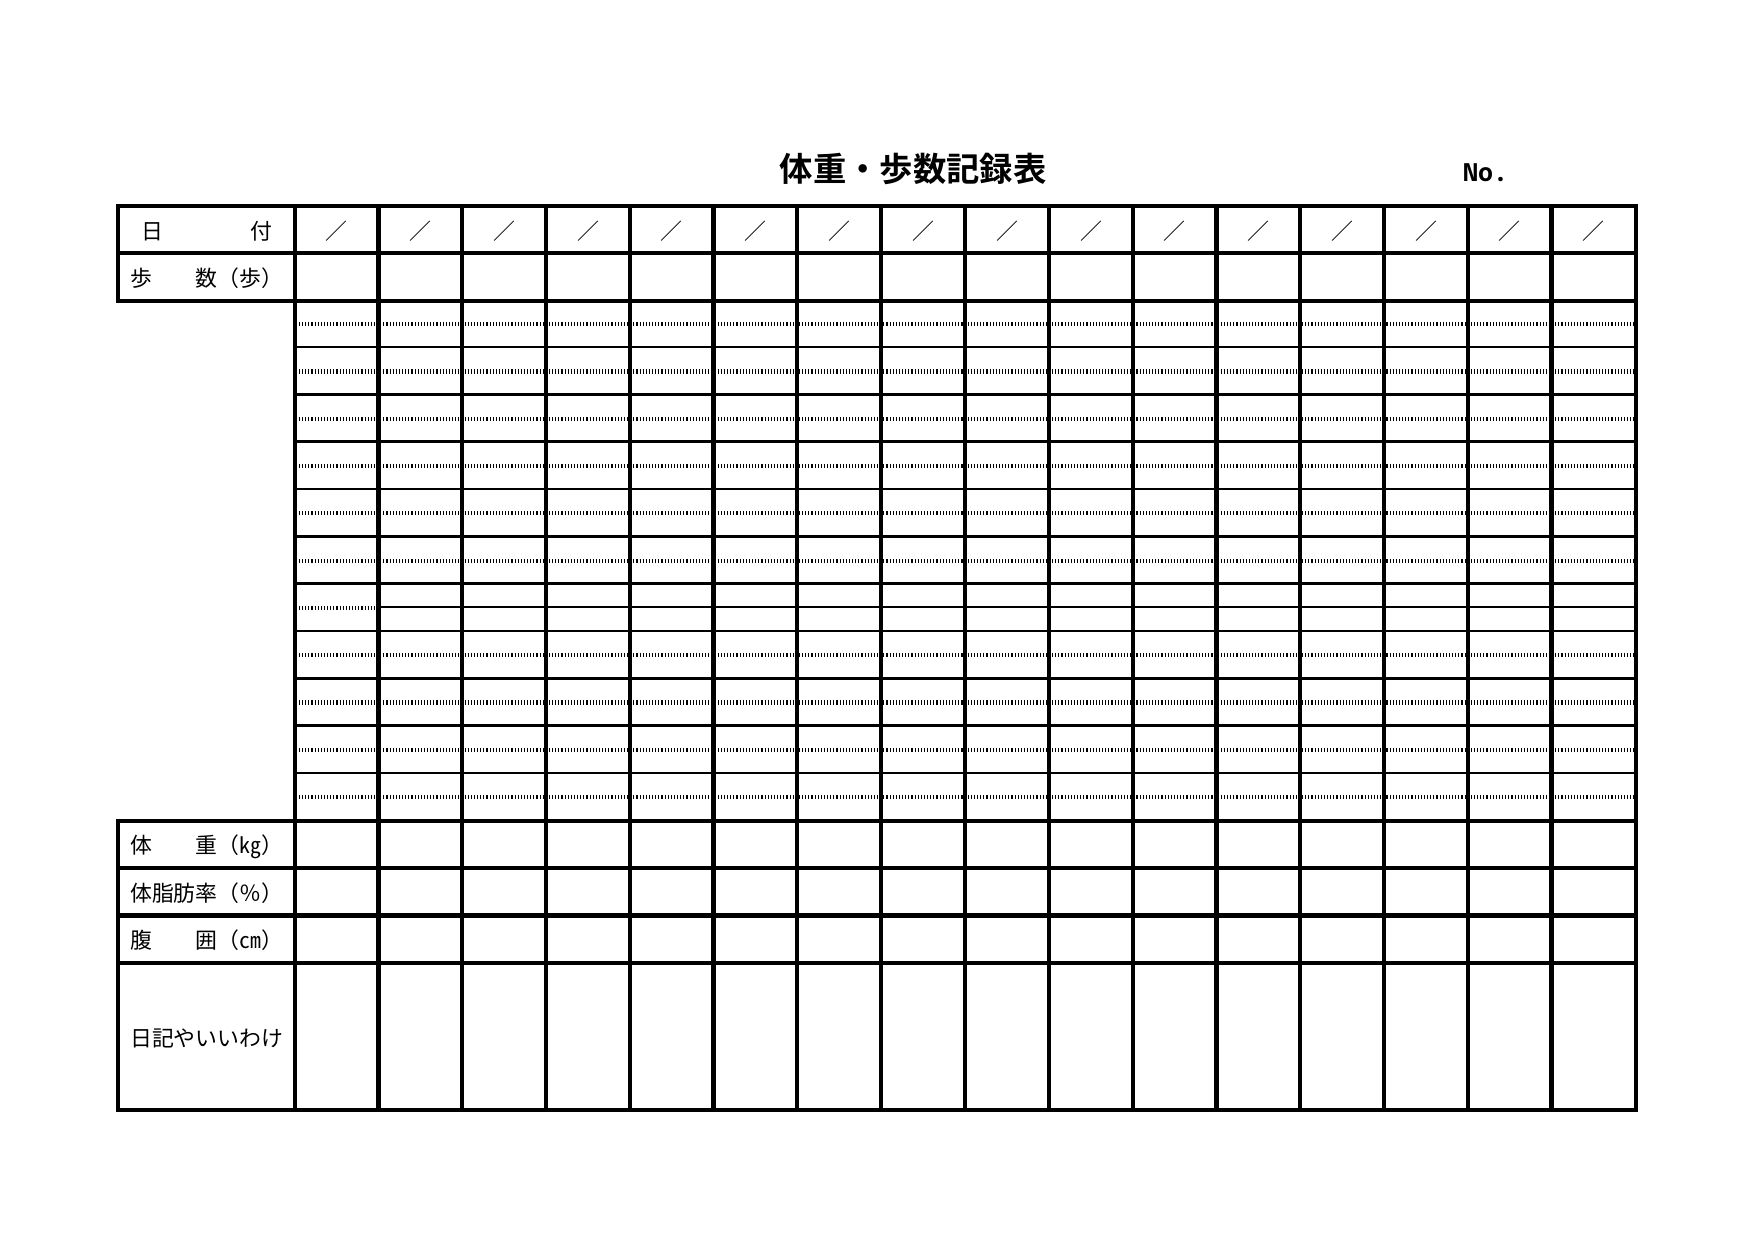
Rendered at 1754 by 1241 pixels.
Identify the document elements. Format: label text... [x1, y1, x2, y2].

table_cell [118, 606, 293, 653]
table_cell [716, 965, 795, 1108]
table_cell [1386, 608, 1466, 629]
table_cell [1219, 369, 1298, 393]
table_cell [799, 490, 879, 511]
table_cell [118, 653, 293, 700]
table_cell [1135, 511, 1214, 535]
table_cell [1135, 255, 1214, 298]
table_cell [1051, 490, 1131, 511]
table_cell [716, 443, 795, 464]
table_cell [883, 538, 963, 558]
table_cell [1051, 585, 1131, 606]
table_cell [967, 870, 1047, 913]
table_cell [1302, 303, 1382, 322]
table_cell [1219, 918, 1298, 961]
table_cell [967, 748, 1047, 771]
table_cell [967, 538, 1047, 558]
table_header ／ [1219, 208, 1298, 251]
table_cell [1554, 417, 1634, 440]
table_cell [1302, 918, 1382, 961]
table_cell [1470, 443, 1549, 464]
table_cell [967, 774, 1047, 795]
table_cell [883, 585, 963, 606]
table_cell [381, 559, 460, 582]
table_cell [464, 559, 544, 582]
table_cell [1219, 700, 1298, 724]
table_cell [1051, 255, 1131, 298]
table_cell [118, 748, 293, 795]
table_cell [632, 369, 711, 393]
table_cell [883, 632, 963, 653]
table_cell [464, 965, 544, 1108]
table_cell [716, 653, 795, 677]
table_cell [464, 608, 544, 629]
table_cell [799, 795, 879, 819]
table_cell [1554, 774, 1634, 795]
table_cell [548, 823, 628, 866]
table_cell [716, 369, 795, 393]
table_cell [381, 700, 460, 724]
table_cell [1470, 823, 1549, 866]
table_cell [464, 632, 544, 653]
table_cell [1470, 700, 1549, 724]
table_cell [716, 303, 795, 322]
table_cell [1051, 559, 1131, 582]
table_cell [381, 348, 460, 369]
table_cell [1302, 559, 1382, 582]
table_cell [548, 965, 628, 1108]
table_cell [883, 511, 963, 535]
table_cell [1470, 870, 1549, 913]
table_cell [381, 918, 460, 961]
table_cell [381, 608, 460, 629]
table_cell [548, 585, 628, 606]
table_cell [1302, 511, 1382, 535]
table_cell [118, 795, 293, 819]
table_cell [967, 632, 1047, 653]
table_cell [1219, 748, 1298, 771]
table_cell [381, 795, 460, 819]
table_cell [464, 322, 544, 346]
table_cell [1302, 369, 1382, 393]
table_cell [297, 965, 376, 1108]
table_cell [297, 538, 376, 558]
table_cell [1051, 396, 1131, 417]
table_cell [464, 680, 544, 700]
table_cell [548, 303, 628, 322]
table_cell [1386, 369, 1466, 393]
table_cell [1219, 559, 1298, 582]
table_cell [1554, 369, 1634, 393]
table_cell [1554, 490, 1634, 511]
table_cell [716, 918, 795, 961]
table_cell [1554, 538, 1634, 558]
table_cell [799, 585, 879, 606]
table_cell [548, 870, 628, 913]
table_cell [464, 795, 544, 819]
table_cell [1554, 322, 1634, 346]
table_cell [381, 490, 460, 511]
table_cell [381, 585, 460, 606]
table_cell [1219, 511, 1298, 535]
table_cell [883, 369, 963, 393]
table_cell [1554, 965, 1634, 1108]
table_cell [381, 870, 460, 913]
table_cell [1554, 632, 1634, 653]
table_cell [1219, 443, 1298, 464]
table_cell [297, 255, 376, 298]
table_cell [464, 700, 544, 724]
table_cell [632, 680, 711, 700]
table_cell [883, 417, 963, 440]
table_cell [548, 348, 628, 369]
table_cell [1302, 464, 1382, 488]
table_cell [1051, 511, 1131, 535]
table_cell [1051, 748, 1131, 771]
table_cell [1302, 322, 1382, 346]
table_cell [1554, 870, 1634, 913]
table_cell 日記やいいわけ [120, 965, 293, 1108]
table_cell [716, 464, 795, 488]
table_cell [297, 396, 376, 417]
table_cell [118, 303, 293, 322]
table_cell [1135, 632, 1214, 653]
table_cell [297, 369, 376, 393]
table_cell [381, 303, 460, 322]
table_cell [1386, 965, 1466, 1108]
table_cell [1219, 653, 1298, 677]
table_cell [1386, 774, 1466, 795]
table_cell [799, 748, 879, 771]
table_cell [1386, 823, 1466, 866]
table_cell [1302, 680, 1382, 700]
table_cell [1302, 490, 1382, 511]
table_cell [967, 303, 1047, 322]
table_cell [1470, 322, 1549, 346]
table_cell [967, 464, 1047, 488]
table_cell [1386, 511, 1466, 535]
table_cell [381, 255, 460, 298]
table_cell [1386, 417, 1466, 440]
table_cell [1386, 585, 1466, 606]
table_cell [297, 795, 376, 819]
table_cell [381, 396, 460, 417]
table_header ／ [632, 208, 711, 251]
table_cell [1554, 396, 1634, 417]
table_cell [1554, 700, 1634, 724]
table_cell [632, 417, 711, 440]
table_cell [118, 464, 293, 511]
table_cell [883, 700, 963, 724]
table_header ／ [1135, 208, 1214, 251]
table_cell [1219, 774, 1298, 795]
table_cell [548, 538, 628, 558]
table_cell [297, 748, 376, 771]
table_cell [967, 322, 1047, 346]
table_cell [1135, 559, 1214, 582]
table_cell [632, 653, 711, 677]
table_cell [1051, 608, 1131, 629]
table_cell [716, 559, 795, 582]
table_cell [1386, 727, 1466, 748]
table_cell [1302, 443, 1382, 464]
table_cell 体脂肪率（％） [120, 870, 293, 913]
table_cell [548, 748, 628, 771]
table_cell [1554, 511, 1634, 535]
table_cell [1051, 965, 1131, 1108]
table_cell [464, 464, 544, 488]
table_cell [1219, 608, 1298, 629]
table_cell [967, 727, 1047, 748]
table_cell [297, 680, 376, 700]
table_cell [799, 538, 879, 558]
table_cell [799, 396, 879, 417]
table_cell [1302, 417, 1382, 440]
table_cell [716, 255, 795, 298]
table_header ／ [1051, 208, 1131, 251]
table_header ／ [967, 208, 1047, 251]
table_cell [1386, 322, 1466, 346]
table_cell [1554, 918, 1634, 961]
table_cell [799, 965, 879, 1108]
table_cell [464, 255, 544, 298]
table_cell [883, 396, 963, 417]
table_cell [1470, 559, 1549, 582]
table_cell [297, 322, 376, 346]
table_cell [1554, 585, 1634, 606]
table_cell [548, 680, 628, 700]
table_cell [1219, 490, 1298, 511]
table_cell [632, 464, 711, 488]
table_cell [967, 348, 1047, 369]
table_cell [1470, 303, 1549, 322]
table_cell [297, 303, 376, 322]
table_cell [1302, 608, 1382, 629]
table_cell [716, 396, 795, 417]
table_cell [297, 443, 376, 464]
table_cell [1302, 585, 1382, 606]
table_cell [1470, 774, 1549, 795]
table_cell [464, 774, 544, 795]
table_cell [967, 511, 1047, 535]
table_cell [1302, 396, 1382, 417]
table_cell [1051, 632, 1131, 653]
table_cell [464, 538, 544, 558]
table_cell [883, 823, 963, 866]
table_cell [1135, 369, 1214, 393]
table_cell [1051, 795, 1131, 819]
table_cell [1219, 795, 1298, 819]
table_header ／ [381, 208, 460, 251]
table_cell [381, 369, 460, 393]
table_cell [967, 369, 1047, 393]
table_cell [1470, 490, 1549, 511]
table_cell [1386, 632, 1466, 653]
table_cell [967, 443, 1047, 464]
table_cell [1470, 585, 1549, 606]
table_cell [799, 653, 879, 677]
table_cell [967, 700, 1047, 724]
table_cell [1554, 464, 1634, 488]
table_cell [799, 918, 879, 961]
table_cell [967, 680, 1047, 700]
table_cell [1470, 965, 1549, 1108]
table_cell [1219, 417, 1298, 440]
table_cell [464, 396, 544, 417]
table_cell [1470, 795, 1549, 819]
table_cell [716, 322, 795, 346]
table_cell [464, 443, 544, 464]
table_header ／ [297, 208, 376, 251]
table_cell [799, 255, 879, 298]
table_cell [632, 443, 711, 464]
table_cell [464, 727, 544, 748]
table_cell [1135, 538, 1214, 558]
table_cell [1051, 727, 1131, 748]
table_cell [716, 538, 795, 558]
table_cell [297, 823, 376, 866]
table_cell [632, 774, 711, 795]
table_cell [1135, 396, 1214, 417]
table_cell [1135, 870, 1214, 913]
table_cell 体 重（㎏） [120, 823, 293, 866]
table_cell [799, 464, 879, 488]
table_cell [1051, 653, 1131, 677]
table_cell [297, 653, 376, 677]
table_cell [1554, 795, 1634, 819]
table_cell [381, 653, 460, 677]
table_cell [1219, 396, 1298, 417]
table_cell [1135, 348, 1214, 369]
table_cell [799, 680, 879, 700]
table_cell [1554, 748, 1634, 771]
table_cell [1135, 464, 1214, 488]
table_cell [632, 632, 711, 653]
table_cell [1470, 918, 1549, 961]
table_cell [1386, 255, 1466, 298]
table_cell [1470, 396, 1549, 417]
table_cell [1554, 823, 1634, 866]
table_cell [464, 303, 544, 322]
table_cell [464, 748, 544, 771]
table_cell [716, 774, 795, 795]
table_cell [1470, 255, 1549, 298]
table_cell [883, 653, 963, 677]
table_cell [1219, 585, 1298, 606]
table_cell [1051, 918, 1131, 961]
table_cell [967, 490, 1047, 511]
table_cell [632, 608, 711, 629]
table_cell [1051, 417, 1131, 440]
table_cell [716, 417, 795, 440]
table_cell [464, 369, 544, 393]
table_cell [967, 653, 1047, 677]
table_cell [632, 795, 711, 819]
table_header ／ [1470, 208, 1549, 251]
table_cell [297, 727, 376, 748]
table_cell [297, 700, 376, 724]
table_cell [632, 918, 711, 961]
table_cell [1219, 348, 1298, 369]
table_cell [632, 823, 711, 866]
table_cell [297, 585, 376, 606]
table_cell [799, 632, 879, 653]
table_cell [883, 795, 963, 819]
table_cell [464, 490, 544, 511]
table_cell [297, 464, 376, 488]
table_cell [799, 774, 879, 795]
table_cell [799, 727, 879, 748]
table_cell [632, 490, 711, 511]
table_cell [118, 511, 293, 558]
table_cell [716, 748, 795, 771]
table_cell [883, 348, 963, 369]
table_cell [548, 632, 628, 653]
table_cell [1386, 795, 1466, 819]
table_cell [883, 918, 963, 961]
table_cell [548, 369, 628, 393]
table_cell [632, 965, 711, 1108]
table_cell [1051, 823, 1131, 866]
table_cell [1302, 348, 1382, 369]
table_cell [1386, 303, 1466, 322]
table_cell [799, 348, 879, 369]
table_cell [1219, 255, 1298, 298]
table_cell [716, 727, 795, 748]
table_cell [464, 417, 544, 440]
table_cell [297, 490, 376, 511]
table_cell [883, 322, 963, 346]
table_cell [1302, 748, 1382, 771]
table_cell [1470, 369, 1549, 393]
table_cell [883, 608, 963, 629]
table_cell [1302, 255, 1382, 298]
table_cell [632, 322, 711, 346]
table_cell [799, 823, 879, 866]
table_cell [548, 464, 628, 488]
table_cell [1051, 870, 1131, 913]
table_cell [464, 918, 544, 961]
table_cell [1135, 585, 1214, 606]
table_cell [883, 559, 963, 582]
table_cell [883, 464, 963, 488]
table_cell 歩 数（歩） [120, 255, 293, 298]
table_cell [883, 748, 963, 771]
table_cell [1219, 727, 1298, 748]
table_cell 腹 囲（㎝） [120, 918, 293, 961]
table_cell [799, 443, 879, 464]
table_cell [1051, 538, 1131, 558]
table_cell [1135, 774, 1214, 795]
table_cell [381, 417, 460, 440]
table_header ／ [548, 208, 628, 251]
table_cell [1470, 538, 1549, 558]
table_cell [548, 255, 628, 298]
table_cell [716, 870, 795, 913]
table_header ／ [883, 208, 963, 251]
table_cell [883, 870, 963, 913]
table_cell [1051, 680, 1131, 700]
table_cell [799, 511, 879, 535]
table_cell [1051, 700, 1131, 724]
table_header 日 付 [120, 208, 293, 251]
table_cell [1219, 680, 1298, 700]
table_cell [1386, 700, 1466, 724]
table_cell [1470, 464, 1549, 488]
table_cell [1219, 965, 1298, 1108]
table_cell [632, 511, 711, 535]
table_cell [632, 255, 711, 298]
table_cell [548, 653, 628, 677]
table_cell [1386, 559, 1466, 582]
table_cell [381, 322, 460, 346]
title 体重・歩数記録表 No. [118, 143, 1636, 191]
table_cell [1302, 823, 1382, 866]
table_cell [1135, 748, 1214, 771]
table_cell [297, 348, 376, 369]
table_cell [118, 417, 293, 464]
table_cell [1219, 538, 1298, 558]
table_cell [381, 823, 460, 866]
table_cell [1219, 322, 1298, 346]
table_cell [1554, 303, 1634, 322]
table_cell [1386, 348, 1466, 369]
table_cell [883, 727, 963, 748]
table_cell [1470, 748, 1549, 771]
table_cell [1470, 511, 1549, 535]
table_cell [1051, 303, 1131, 322]
table_cell [118, 369, 293, 417]
table_header ／ [1302, 208, 1382, 251]
table_cell [1135, 443, 1214, 464]
table_cell [1135, 823, 1214, 866]
table_cell [632, 700, 711, 724]
table_cell [1051, 443, 1131, 464]
table_cell [1386, 680, 1466, 700]
table_cell [381, 965, 460, 1108]
table_cell [967, 608, 1047, 629]
table_cell [1051, 774, 1131, 795]
table_header ／ [1554, 208, 1634, 251]
table_cell [1135, 490, 1214, 511]
table_header ／ [464, 208, 544, 251]
table_cell [716, 585, 795, 606]
table_cell [1135, 680, 1214, 700]
table_cell [799, 303, 879, 322]
table_header ／ [799, 208, 879, 251]
table_cell [464, 348, 544, 369]
table_cell [464, 823, 544, 866]
table_cell [1470, 417, 1549, 440]
table_cell [548, 795, 628, 819]
table_cell [1386, 396, 1466, 417]
table_cell [1554, 680, 1634, 700]
table_cell [548, 396, 628, 417]
table_cell [1554, 255, 1634, 298]
table_cell [1302, 538, 1382, 558]
table_cell [381, 632, 460, 653]
table_cell [118, 700, 293, 748]
table_cell [548, 490, 628, 511]
table_cell [716, 348, 795, 369]
table_cell [1386, 870, 1466, 913]
table_cell [1302, 727, 1382, 748]
table_cell [632, 396, 711, 417]
table_cell [548, 700, 628, 724]
table_cell [883, 680, 963, 700]
table_cell [297, 632, 376, 653]
table_cell [1302, 870, 1382, 913]
table_cell [632, 748, 711, 771]
table_cell [548, 774, 628, 795]
table_cell [967, 417, 1047, 440]
table_cell [1219, 632, 1298, 653]
table_cell [1219, 464, 1298, 488]
table_cell [381, 727, 460, 748]
table_cell [1051, 322, 1131, 346]
table_cell [632, 559, 711, 582]
table_cell [1302, 965, 1382, 1108]
table_cell [716, 490, 795, 511]
table_cell [1135, 322, 1214, 346]
table_cell [1051, 369, 1131, 393]
table_cell [967, 965, 1047, 1108]
table_cell [716, 608, 795, 629]
table_cell [548, 918, 628, 961]
table_cell [297, 870, 376, 913]
table_cell [1470, 680, 1549, 700]
table_cell [1554, 559, 1634, 582]
table_cell [1386, 538, 1466, 558]
table_cell [1135, 608, 1214, 629]
table_cell [632, 303, 711, 322]
table_cell [1135, 965, 1214, 1108]
table_cell [1135, 795, 1214, 819]
table_cell [381, 680, 460, 700]
table_cell [799, 559, 879, 582]
table_cell [1219, 303, 1298, 322]
table_cell [883, 490, 963, 511]
table_cell [1135, 417, 1214, 440]
table_cell [883, 965, 963, 1108]
table_cell [1554, 608, 1634, 629]
table_cell [632, 538, 711, 558]
table_cell [381, 443, 460, 464]
table_header ／ [716, 208, 795, 251]
table_cell [967, 823, 1047, 866]
table_cell [1302, 700, 1382, 724]
table_cell [967, 255, 1047, 298]
table_cell [548, 727, 628, 748]
table_cell [1135, 918, 1214, 961]
table_cell [1554, 443, 1634, 464]
table_cell [1386, 464, 1466, 488]
table_cell [381, 774, 460, 795]
table_cell [1470, 727, 1549, 748]
table_cell [1470, 348, 1549, 369]
table_cell [1051, 348, 1131, 369]
table_cell [548, 511, 628, 535]
table_cell [1135, 653, 1214, 677]
table_cell [883, 255, 963, 298]
table_cell [1386, 918, 1466, 961]
table_cell [548, 608, 628, 629]
table_cell [1302, 653, 1382, 677]
table_cell [716, 700, 795, 724]
table_cell [548, 417, 628, 440]
table_cell [118, 559, 293, 606]
table_cell [548, 443, 628, 464]
table_cell [632, 348, 711, 369]
table_cell [1470, 653, 1549, 677]
table_cell [1135, 700, 1214, 724]
table_cell [632, 585, 711, 606]
table_cell [464, 585, 544, 606]
table_cell [118, 322, 293, 369]
table_cell [883, 303, 963, 322]
table_cell [799, 322, 879, 346]
table_cell [297, 417, 376, 440]
table_cell [297, 606, 376, 629]
table_cell [716, 632, 795, 653]
table_cell [548, 322, 628, 346]
table_cell [799, 369, 879, 393]
table_cell [1302, 774, 1382, 795]
table_cell [1554, 727, 1634, 748]
table_cell [632, 870, 711, 913]
table_cell [297, 511, 376, 535]
table_cell [1051, 464, 1131, 488]
table_cell [297, 918, 376, 961]
table_cell [1302, 632, 1382, 653]
table_cell [799, 700, 879, 724]
table_cell [799, 417, 879, 440]
table_cell [967, 559, 1047, 582]
table_cell [464, 870, 544, 913]
table_cell [297, 559, 376, 582]
table_cell [1135, 303, 1214, 322]
table_cell [1386, 748, 1466, 771]
table_cell [967, 795, 1047, 819]
table_cell [1135, 727, 1214, 748]
table_cell [464, 511, 544, 535]
table_cell [381, 748, 460, 771]
table_cell [464, 653, 544, 677]
table_cell [632, 727, 711, 748]
table_cell [716, 680, 795, 700]
table_header ／ [1386, 208, 1466, 251]
table_cell [1386, 443, 1466, 464]
table_cell [1219, 870, 1298, 913]
table_cell [1554, 348, 1634, 369]
table_cell [883, 774, 963, 795]
table_cell [548, 559, 628, 582]
table_cell [1302, 795, 1382, 819]
table_cell [967, 585, 1047, 606]
table_cell [967, 396, 1047, 417]
table_cell [967, 918, 1047, 961]
table_cell [1386, 653, 1466, 677]
table_cell [716, 795, 795, 819]
table_cell [716, 823, 795, 866]
table_cell [1386, 490, 1466, 511]
table_cell [381, 538, 460, 558]
table_cell [1470, 608, 1549, 629]
table_cell [799, 608, 879, 629]
table_cell [381, 511, 460, 535]
table_cell [1470, 632, 1549, 653]
table_cell [1219, 823, 1298, 866]
table_cell [381, 464, 460, 488]
table_cell [799, 870, 879, 913]
table_cell [297, 774, 376, 795]
table_cell [883, 443, 963, 464]
table_cell [1554, 653, 1634, 677]
table_cell [716, 511, 795, 535]
